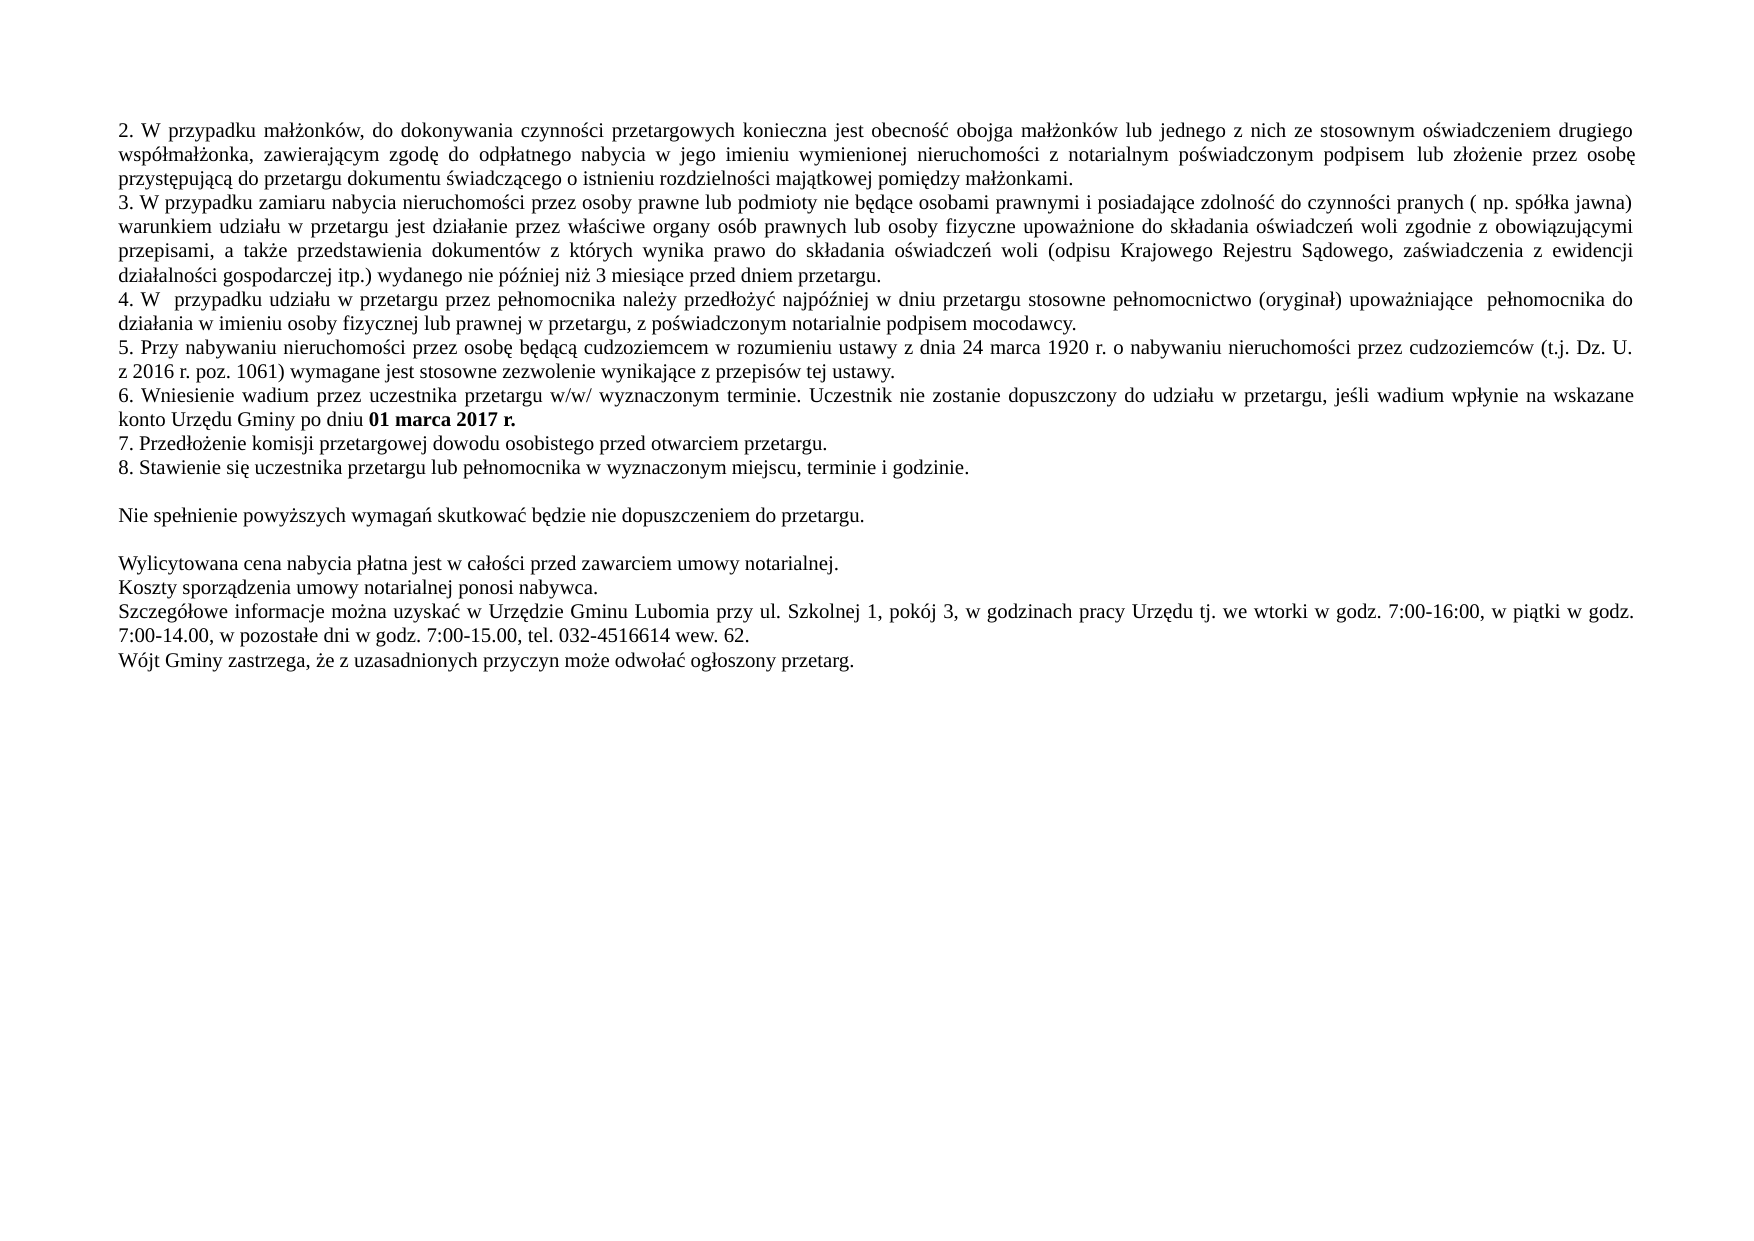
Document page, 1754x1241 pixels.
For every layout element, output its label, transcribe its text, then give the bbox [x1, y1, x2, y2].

text Nie spełnienie powyższych wymagań skutkować będzie nie dopuszczeniem do przetargu. [118, 503, 1636, 527]
text 2. W przypadku małżonków, do dokonywania czynności przetargowych konieczna jest obecność obojga małżonków lub jednego z nich ze stosownym oświadczeniem drugiego współmałżonka, zawierającym zgodę do odpłatnego nabycia w jego imieniu wymienionej nieruchomości z notarialnym poświadczonym podpisem lub złożenie przez osobę przystępującą do przetargu dokumentu świadczącego o istnieniu rozdzielności majątkowej pomiędzy małżonkami. [118, 118, 1636, 190]
text Wylicytowana cena nabycia płatna jest w całości przed zawarciem umowy notarialnej. [118, 551, 1636, 575]
text 4. W przypadku udziału w przetargu przez pełnomocnika należy przedłożyć najpóźniej w dniu przetargu stosowne pełnomocnictwo (oryginał) upoważniające pełnomocnika do działania w imieniu osoby fizycznej lub prawnej w przetargu, z poświadczonym notarialnie podpisem mocodawcy. [118, 287, 1636, 335]
text Szczegółowe informacje można uzyskać w Urzędzie Gminu Lubomia przy ul. Szkolnej 1, pokój 3, w godzinach pracy Urzędu tj. we wtorki w godz. 7:00-16:00, w piątki w godz. 7:00-14.00, w pozostałe dni w godz. 7:00-15.00, tel. 032-4516614 wew. 62. [118, 599, 1636, 647]
text 7. Przedłożenie komisji przetargowej dowodu osobistego przed otwarciem przetargu. [118, 431, 1636, 455]
text 3. W przypadku zamiaru nabycia nieruchomości przez osoby prawne lub podmioty nie będące osobami prawnymi i posiadające zdolność do czynności pranych ( np. spółka jawna) warunkiem udziału w przetargu jest działanie przez właściwe organy osób prawnych lub osoby fizyczne upoważnione do składania oświadczeń woli zgodnie z obowiązującymi przepisami, a także przedstawienia dokumentów z których wynika prawo do składania oświadczeń woli (odpisu Krajowego Rejestru Sądowego, zaświadczenia z ewidencji działalności gospodarczej itp.) wydanego nie później niż 3 miesiące przed dniem przetargu. [118, 190, 1636, 287]
text 5. Przy nabywaniu nieruchomości przez osobę będącą cudzoziemcem w rozumieniu ustawy z dnia 24 marca 1920 r. o nabywaniu nieruchomości przez cudzoziemców (t.j. Dz. U. z 2016 r. poz. 1061) wymagane jest stosowne zezwolenie wynikające z przepisów tej ustawy. [118, 335, 1636, 383]
text 8. Stawienie się uczestnika przetargu lub pełnomocnika w wyznaczonym miejscu, terminie i godzinie. [118, 455, 1636, 479]
text 6. Wniesienie wadium przez uczestnika przetargu w/w/ wyznaczonym terminie. Uczestnik nie zostanie dopuszczony do udziału w przetargu, jeśli wadium wpłynie na wskazane konto Urzędu Gminy po dniu 01 marca 2017 r. [118, 383, 1636, 431]
text Wójt Gminy zastrzega, że z uzasadnionych przyczyn może odwołać ogłoszony przetarg. [118, 647, 1636, 672]
text Koszty sporządzenia umowy notarialnej ponosi nabywca. [118, 575, 1636, 599]
